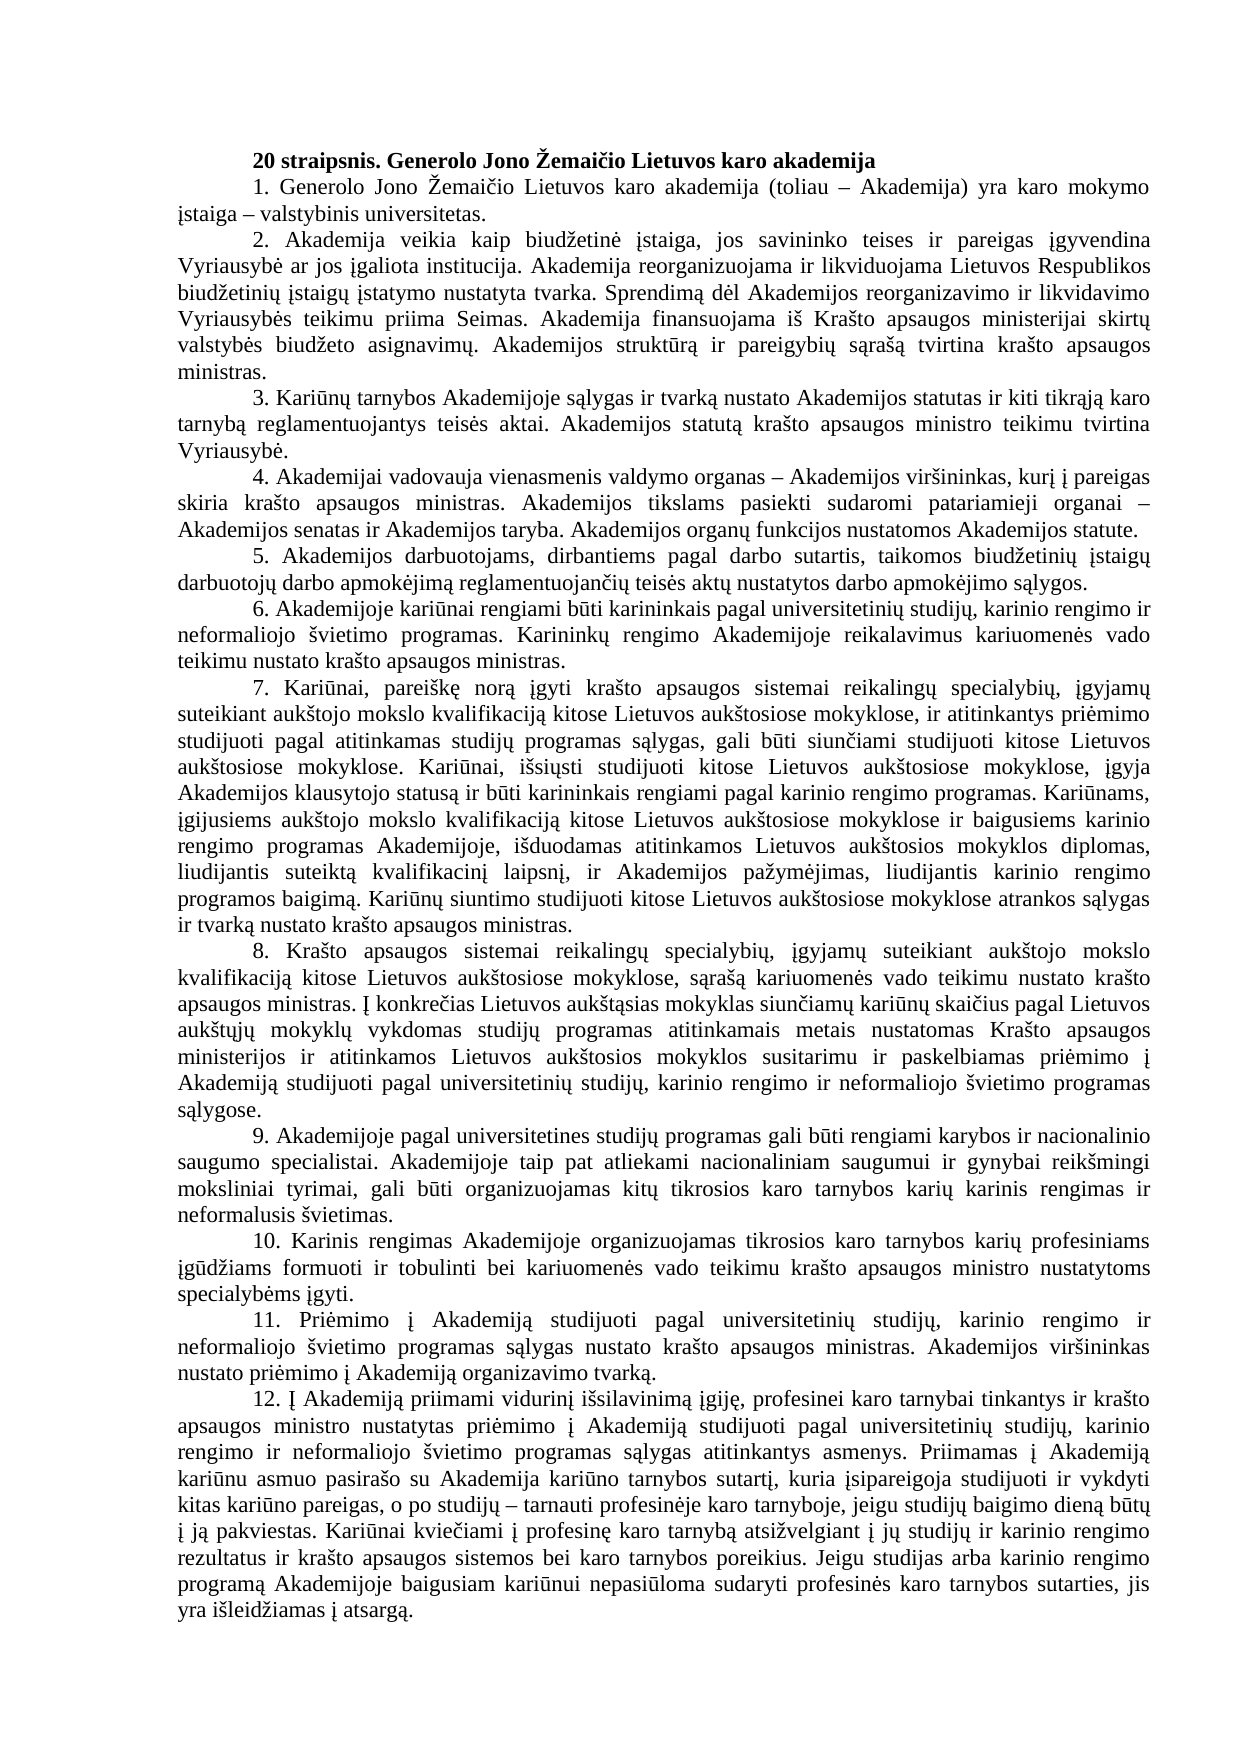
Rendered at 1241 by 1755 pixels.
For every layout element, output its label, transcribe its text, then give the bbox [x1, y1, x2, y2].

text 9. Akademijoje pagal universitetines studijų programas gali būti rengiami karybos ir nacionalinio saugumo specialistai. Akademijoje taip pat atliekami nacionaliniam saugumui ir gynybai reikšmingi moksliniai tyrimai, gali būti organizuojamas kitų tikrosios karo tarnybos karių karinis rengimas ir neformalusis švietimas. [177, 1122, 1152, 1227]
text 4. Akademijai vadovauja vienasmenis valdymo organas – Akademijos viršininkas, kurį į pareigas skiria krašto apsaugos ministras. Akademijos tikslams pasiekti sudaromi patariamieji organai – Akademijos senatas ir Akademijos taryba. Akademijos organų funkcijos nustatomos Akademijos statute. [177, 463, 1152, 542]
text 7. Kariūnai, pareiškę norą įgyti krašto apsaugos sistemai reikalingų specialybių, įgyjamų suteikiant aukštojo mokslo kvalifikaciją kitose Lietuvos aukštosiose mokyklose, ir atitinkantys priėmimo studijuoti pagal atitinkamas studijų programas sąlygas, gali būti siunčiami studijuoti kitose Lietuvos aukštosiose mokyklose. Kariūnai, išsiųsti studijuoti kitose Lietuvos aukštosiose mokyklose, įgyja Akademijos klausytojo statusą ir būti karininkais rengiami pagal karinio rengimo programas. Kariūnams, įgijusiems aukštojo mokslo kvalifikaciją kitose Lietuvos aukštosiose mokyklose ir baigusiems karinio rengimo programas Akademijoje, išduodamas atitinkamos Lietuvos aukštosios mokyklos diplomas, liudijantis suteiktą kvalifikacinį laipsnį, ir Akademijos pažymėjimas, liudijantis karinio rengimo programos baigimą. Kariūnų siuntimo studijuoti kitose Lietuvos aukštosiose mokyklose atrankos sąlygas ir tvarką nustato krašto apsaugos ministras. [177, 674, 1152, 937]
text 20 straipsnis. Generolo Jono Žemaičio Lietuvos karo akademija [177, 147, 1152, 173]
text 11. Priėmimo į Akademiją studijuoti pagal universitetinių studijų, karinio rengimo ir neformaliojo švietimo programas sąlygas nustato krašto apsaugos ministras. Akademijos viršininkas nustato priėmimo į Akademiją organizavimo tvarką. [177, 1306, 1152, 1386]
text 12. Į Akademiją priimami vidurinį išsilavinimą įgiję, profesinei karo tarnybai tinkantys ir krašto apsaugos ministro nustatytas priėmimo į Akademiją studijuoti pagal universitetinių studijų, karinio rengimo ir neformaliojo švietimo programas sąlygas atitinkantys asmenys. Priimamas į Akademiją kariūnu asmuo pasirašo su Akademija kariūno tarnybos sutartį, kuria įsipareigoja studijuoti ir vykdyti kitas kariūno pareigas, o po studijų – tarnauti profesinėje karo tarnyboje, jeigu studijų baigimo dieną būtų į ją pakviestas. Kariūnai kviečiami į profesinę karo tarnybą atsižvelgiant į jų studijų ir karinio rengimo rezultatus ir krašto apsaugos sistemos bei karo tarnybos poreikius. Jeigu studijas arba karinio rengimo programą Akademijoje baigusiam kariūnui nepasiūloma sudaryti profesinės karo tarnybos sutarties, jis yra išleidžiamas į atsargą. [177, 1386, 1152, 1623]
text 8. Krašto apsaugos sistemai reikalingų specialybių, įgyjamų suteikiant aukštojo mokslo kvalifikaciją kitose Lietuvos aukštosiose mokyklose, sąrašą kariuomenės vado teikimu nustato krašto apsaugos ministras. Į konkrečias Lietuvos aukštąsias mokyklas siunčiamų kariūnų skaičius pagal Lietuvos aukštųjų mokyklų vykdomas studijų programas atitinkamais metais nustatomas Krašto apsaugos ministerijos ir atitinkamos Lietuvos aukštosios mokyklos susitarimu ir paskelbiamas priėmimo į Akademiją studijuoti pagal universitetinių studijų, karinio rengimo ir neformaliojo švietimo programas sąlygose. [177, 937, 1152, 1122]
text 5. Akademijos darbuotojams, dirbantiems pagal darbo sutartis, taikomos biudžetinių įstaigų darbuotojų darbo apmokėjimą reglamentuojančių teisės aktų nustatytos darbo apmokėjimo sąlygos. [177, 542, 1152, 595]
text 1. Generolo Jono Žemaičio Lietuvos karo akademija (toliau – Akademija) yra karo mokymo įstaiga – valstybinis universitetas. [177, 173, 1152, 226]
text 2. Akademija veikia kaip biudžetinė įstaiga, jos savininko teises ir pareigas įgyvendina Vyriausybė ar jos įgaliota institucija. Akademija reorganizuojama ir likviduojama Lietuvos Respublikos biudžetinių įstaigų įstatymo nustatyta tvarka. Sprendimą dėl Akademijos reorganizavimo ir likvidavimo Vyriausybės teikimu priima Seimas. Akademija finansuojama iš Krašto apsaugos ministerijai skirtų valstybės biudžeto asignavimų. Akademijos struktūrą ir pareigybių sąrašą tvirtina krašto apsaugos ministras. [177, 226, 1152, 384]
text 3. Kariūnų tarnybos Akademijoje sąlygas ir tvarką nustato Akademijos statutas ir kiti tikrąją karo tarnybą reglamentuojantys teisės aktai. Akademijos statutą krašto apsaugos ministro teikimu tvirtina Vyriausybė. [177, 384, 1152, 463]
text 6. Akademijoje kariūnai rengiami būti karininkais pagal universitetinių studijų, karinio rengimo ir neformaliojo švietimo programas. Karininkų rengimo Akademijoje reikalavimus kariuomenės vado teikimu nustato krašto apsaugos ministras. [177, 595, 1152, 674]
text 10. Karinis rengimas Akademijoje organizuojamas tikrosios karo tarnybos karių profesiniams įgūdžiams formuoti ir tobulinti bei kariuomenės vado teikimu krašto apsaugos ministro nustatytoms specialybėms įgyti. [177, 1227, 1152, 1306]
